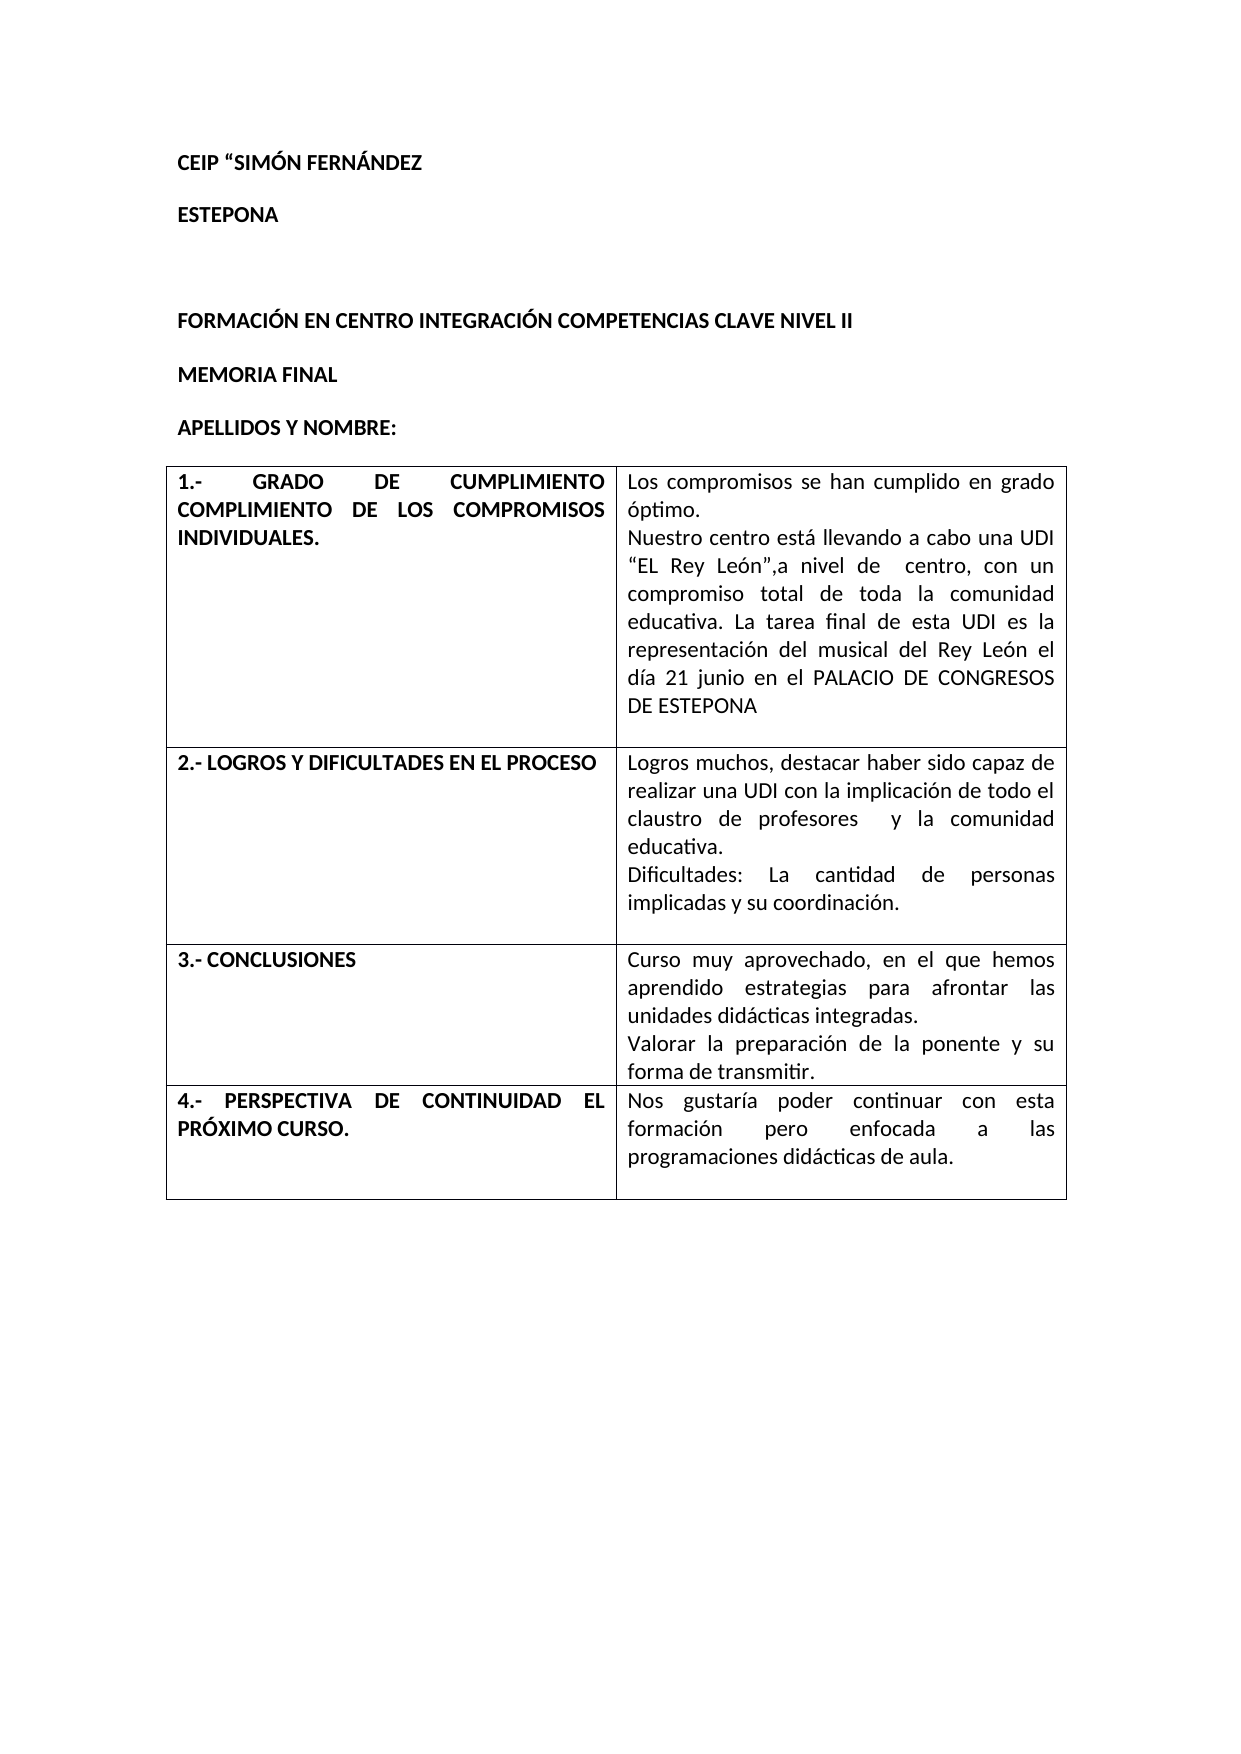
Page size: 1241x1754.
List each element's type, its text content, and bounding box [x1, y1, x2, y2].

table_header 1.- GRADO DE CUMPLIMIENTO COMPLIMIENTO DE LOS COMPROMISOS INDIVIDUALES. [167, 467, 616, 747]
text ESTEPONA [177, 201, 1063, 229]
table_cell 2.- LOGROS Y DIFICULTADES EN EL PROCESO [167, 748, 616, 944]
table_cell Nos gustaría poder continuar con esta formación pero enfocada a las programaciones didácticas de aula. [617, 1086, 1066, 1198]
table_cell Curso muy aprovechado, en el que hemos aprendido estrategias para afrontar las unidades didácticas integradas. Valorar la preparación de la ponente y su forma de transmitir. [617, 945, 1066, 1085]
text FORMACIÓN EN CENTRO INTEGRACIÓN COMPETENCIAS CLAVE NIVEL II [177, 307, 1063, 335]
text APELLIDOS Y NOMBRE: [177, 413, 1063, 441]
table_cell 3.- CONCLUSIONES [167, 945, 616, 1085]
text CEIP “SIMÓN FERNÁNDEZ [177, 148, 1063, 176]
text MEMORIA FINAL [177, 360, 1063, 388]
table_cell 4.- PERSPECTIVA DE CONTINUIDAD EL PRÓXIMO CURSO. [167, 1086, 616, 1198]
table_header Los compromisos se han cumplido en grado óptimo. Nuestro centro está llevando a cabo una UDI “EL Rey León”,a nivel de centro, con un compromiso total de toda la comunidad educativa. La tarea final de esta UDI es la representación del musical del Rey León el día 21 junio en el PALACIO DE CONGRESOS DE ESTEPONA [617, 467, 1066, 747]
table_cell Logros muchos, destacar haber sido capaz de realizar una UDI con la implicación de todo el claustro de profesores y la comunidad educativa. Dificultades: La cantidad de personas implicadas y su coordinación. [617, 748, 1066, 944]
